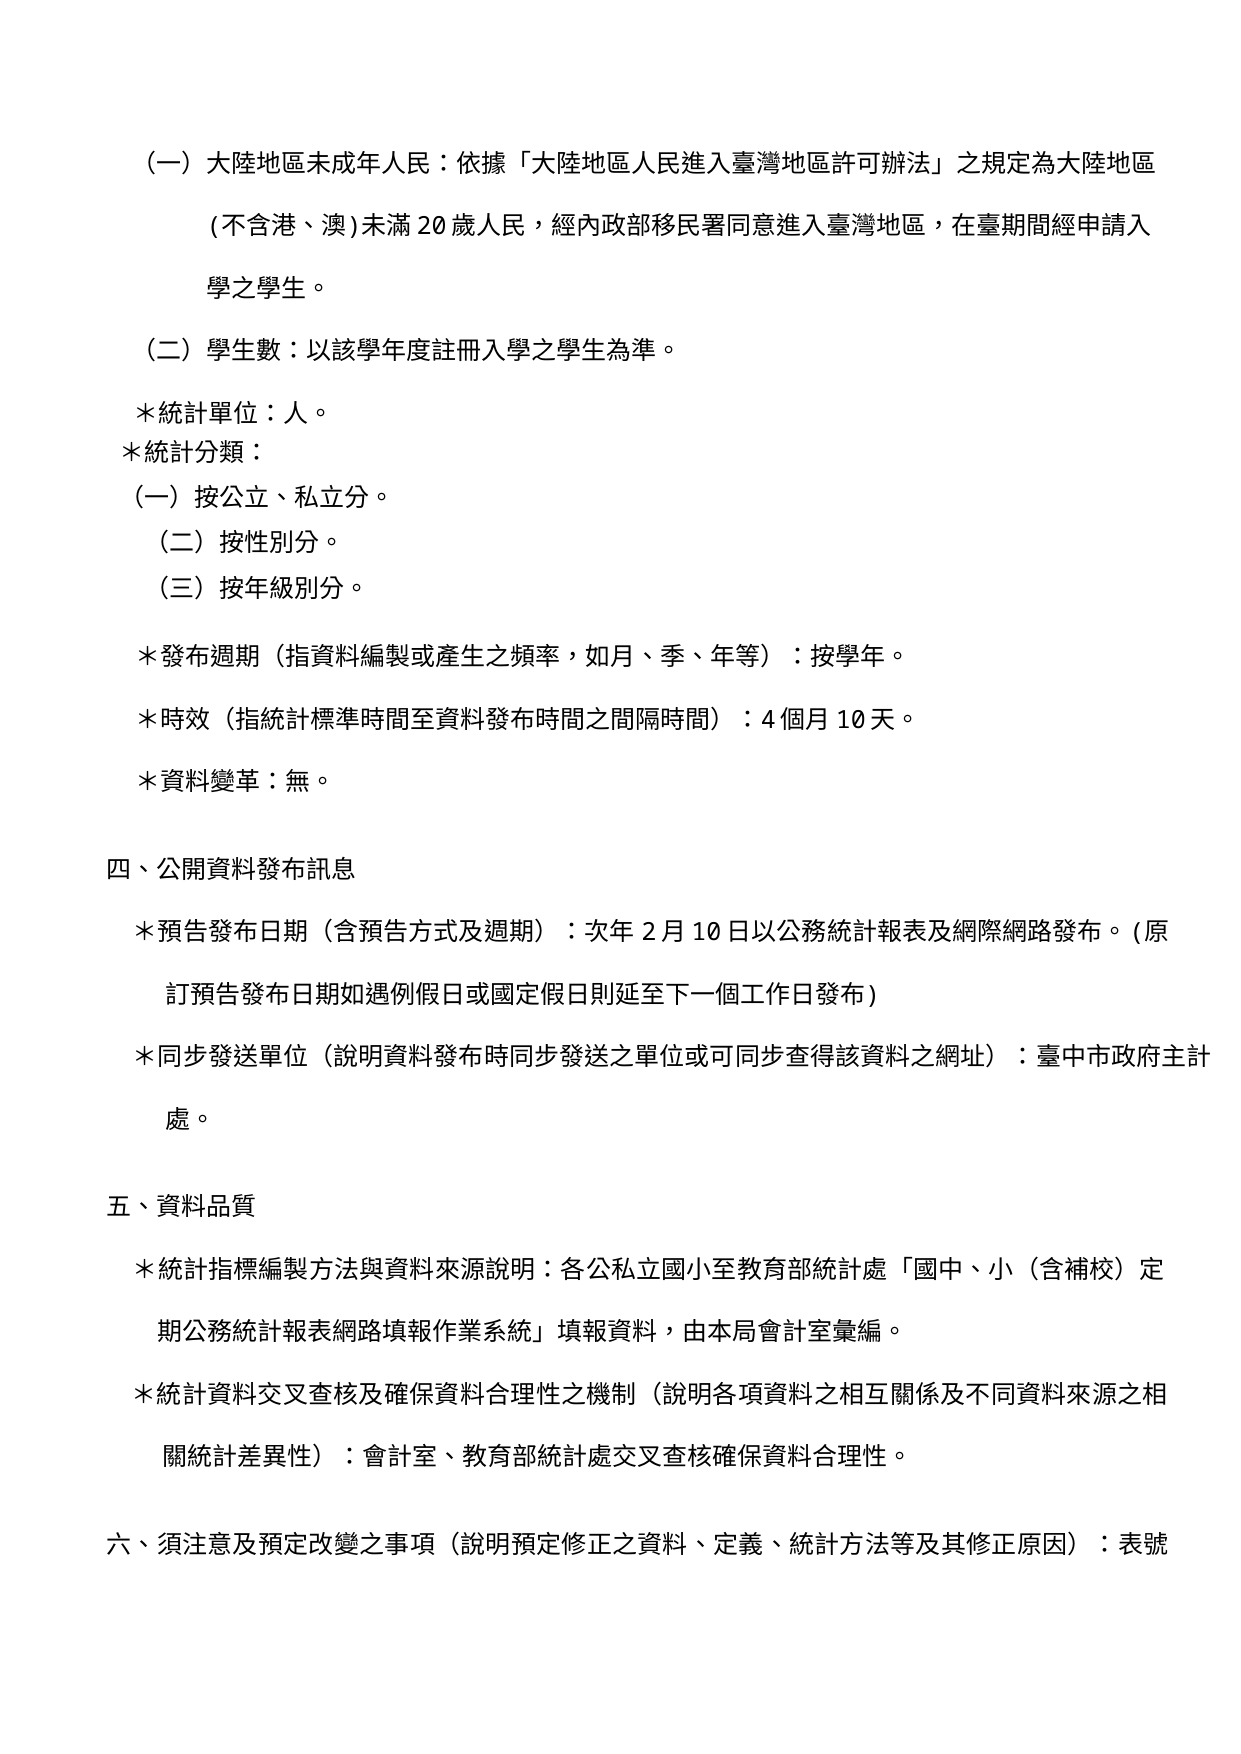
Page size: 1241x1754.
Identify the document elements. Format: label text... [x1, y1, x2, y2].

text ＊統計指標編製方法與資料來源說明：各公私立國小至教育部統計處「國中、小（含補校）定期公務統計報表網路填報作業系統」填報資料，由本局會計室彙編。 [133, 1226, 1169, 1351]
text ＊時效（指統計標準時間至資料發布時間之間隔時間）：4個月10天。 [106, 676, 1169, 738]
text ＊統計單位：人。 [133, 369, 1169, 432]
text ＊資料變革：無。 [106, 738, 1169, 801]
text ＊統計資料交叉查核及確保資料合理性之機制（說明各項資料之相互關係及不同資料來源之相關統計差異性）：會計室、教育部統計處交叉查核確保資料合理性。 [131, 1351, 1169, 1476]
text 六、須注意及預定改變之事項（說明預定修正之資料、定義、統計方法等及其修正原因）：表號 [106, 1501, 1169, 1563]
text （三）按年級別分。 [106, 568, 1169, 604]
text 四、公開資料發布訊息 [106, 826, 1169, 888]
text （一）大陸地區未成年人民：依據「大陸地區人民進入臺灣地區許可辦法」之規定為大陸地區(不含港、澳)未滿20歲人民，經內政部移民署同意進入臺灣地區，在臺期間經申請入學之學生。 [131, 119, 1169, 307]
text （二）按性別分。 [106, 523, 1169, 559]
text （一）按公立、私立分。 [106, 477, 1169, 514]
text ＊同步發送單位（說明資料發布時同步發送之單位或可同步查得該資料之網址）：臺中市政府主計處。 [133, 1013, 1214, 1138]
text （二）學生數：以該學年度註冊入學之學生為準。 [131, 307, 1169, 369]
text ＊預告發布日期（含預告方式及週期）：次年2月10日以公務統計報表及網際網路發布。(原訂預告發布日期如遇例假日或國定假日則延至下一個工作日發布) [133, 888, 1169, 1013]
text 五、資料品質 [106, 1163, 1169, 1226]
text ＊統計分類： [106, 432, 1169, 468]
text ＊發布週期（指資料編製或產生之頻率，如月、季、年等）：按學年。 [106, 613, 1169, 676]
